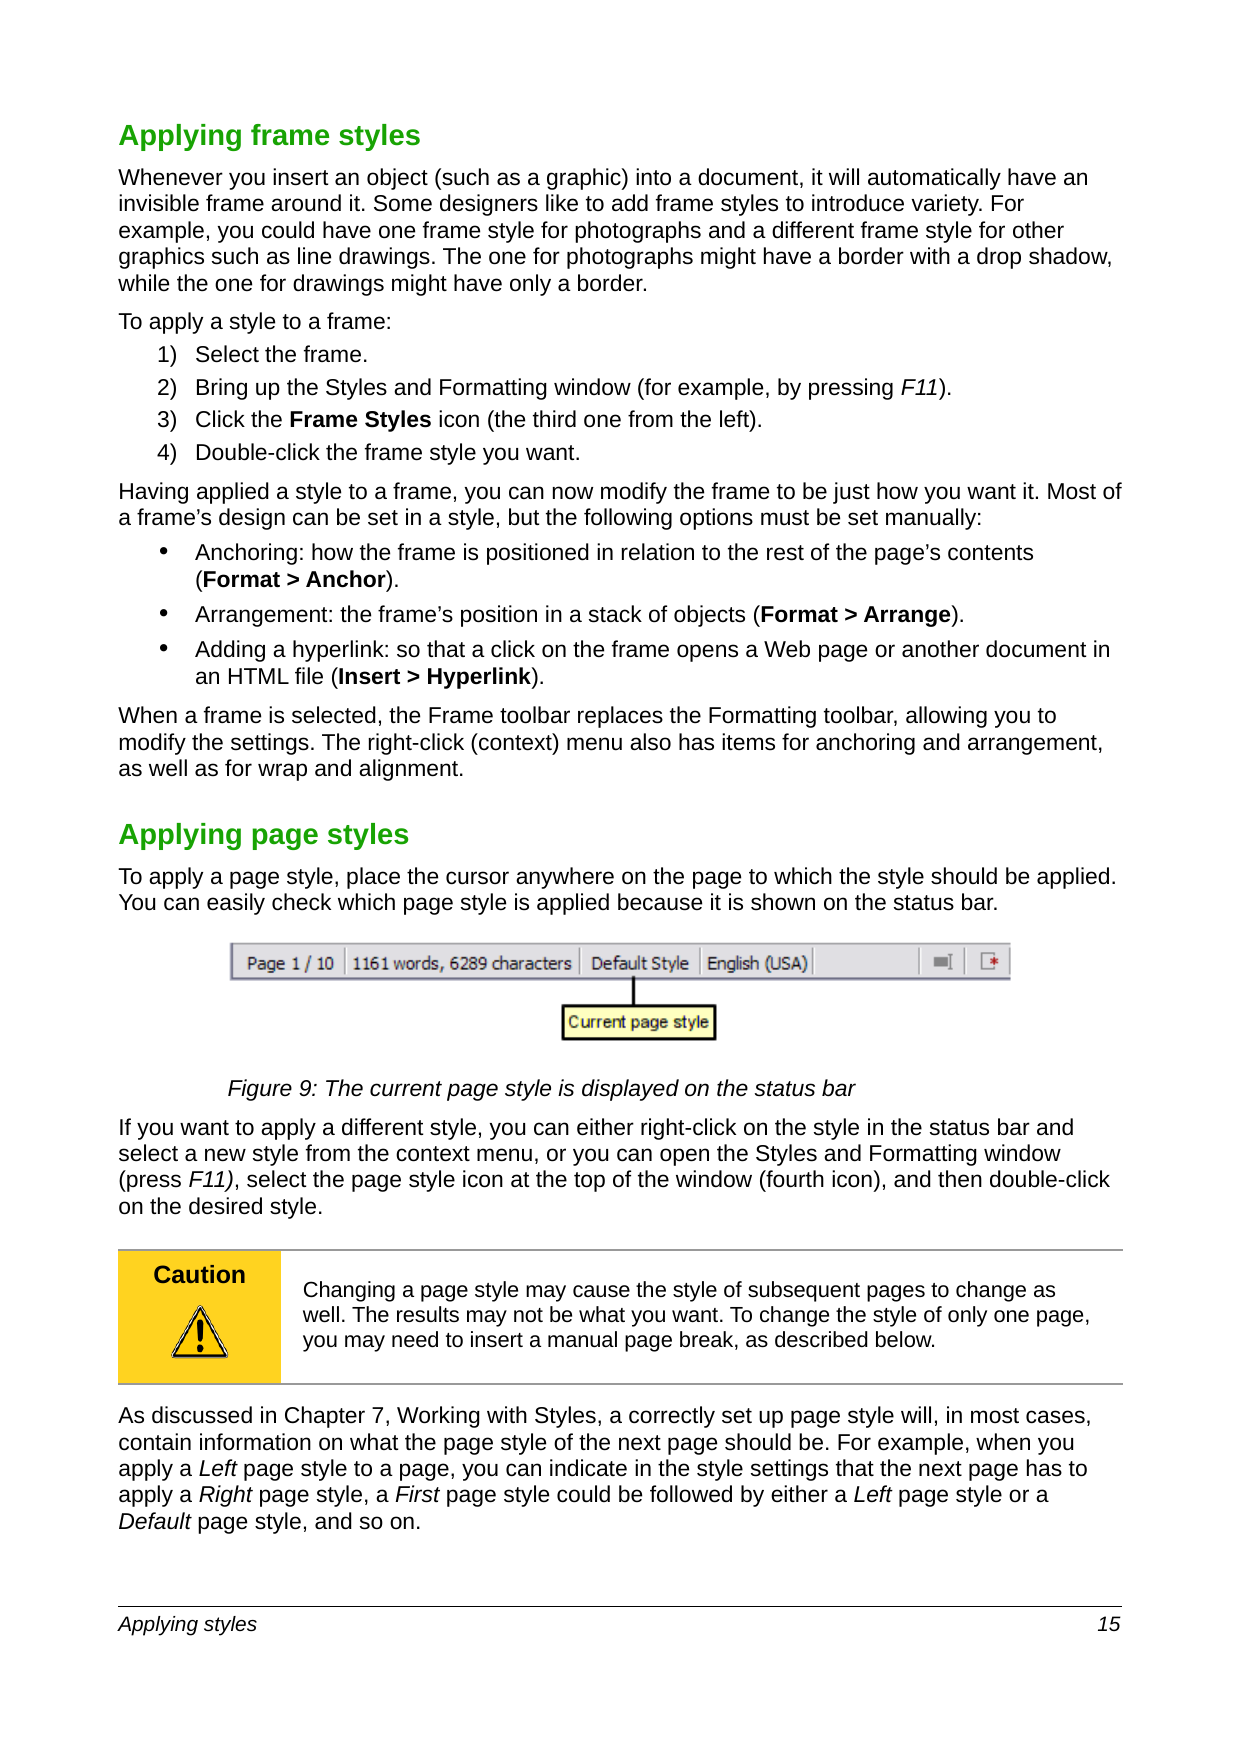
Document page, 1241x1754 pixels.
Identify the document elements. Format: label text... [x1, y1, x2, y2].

text To apply a page style, place the cursor anywhere on the page to which the style should be applied. You can easily check which page style is applied because it is shown on the status bar. [118, 863, 1122, 915]
list Click the Frame Styles icon (the third one from the left). [177, 406, 1122, 433]
text As discussed in Chapter 7, Working with Styles, a correctly set up page style will, in most cases, contain information on what the page style of the next page should be. For example, when you apply a Left page style to a page, you can indicate in the style settings that the next page has to apply a Right page style, a First page style could be followed by either a Left page style or a Default page style, and so on. [118, 1402, 1122, 1534]
list Adding a hyperlink: so that a click on the frame opens a Web page or another document in an HTML file (Insert > Hyperlink). [156, 634, 1122, 690]
text If you want to apply a different style, you can either right-click on the style in the status bar and select a new style from the context menu, or you can open the Styles and Formatting window (press F11), select the page style icon at the top of the window (fourth icon), and then double-click on the desired style. [118, 1114, 1122, 1219]
text Whenever you insert an object (such as a graphic) into a document, it will automatically have an invisible frame around it. Some designers like to add frame styles to introduce variety. For example, you could have one frame style for photographs and a different frame style for other graphics such as line drawings. The one for photographs might have a border with a drop shadow, while the one for drawings might have only a border. [118, 164, 1122, 296]
list To apply a style to a frame: [118, 308, 1122, 335]
list Arrangement: the frame’s position in a stack of objects (Format > Arrange). [156, 599, 1122, 628]
list Having applied a style to a frame, you can now modify the frame to be just how you want it. Most of a frame’s design can be set in a style, but the following options must be set manually: [118, 478, 1122, 531]
table_header Caution [118, 1251, 281, 1383]
picture [227, 940, 1014, 1069]
list Double-click the frame style you want. [177, 439, 1122, 465]
list Anchoring: how the frame is positioned in relation to the rest of the page’s contents (Format > Anchor). [156, 537, 1122, 592]
picture [167, 1301, 232, 1362]
text When a frame is selected, the Frame toolbar replaces the Formatting toolbar, allowing you to modify the settings. The right-click (context) menu also has items for anchoring and arrangement, as well as for wrap and alignment. [118, 702, 1122, 781]
subtitle Applying page styles [118, 817, 1122, 850]
text Figure 9: The current page style is displayed on the status bar [227, 1075, 1013, 1101]
subtitle Applying frame styles [118, 118, 1122, 152]
list Select the frame. [177, 341, 1122, 367]
table_header Changing a page style may cause the style of subsequent pages to change as well. The results may not be what you want. To change the style of only one page, you may need to insert a manual page break, as described below. [281, 1251, 1122, 1383]
list Bring up the Styles and Formatting window (for example, by pressing F11). [177, 374, 1122, 400]
